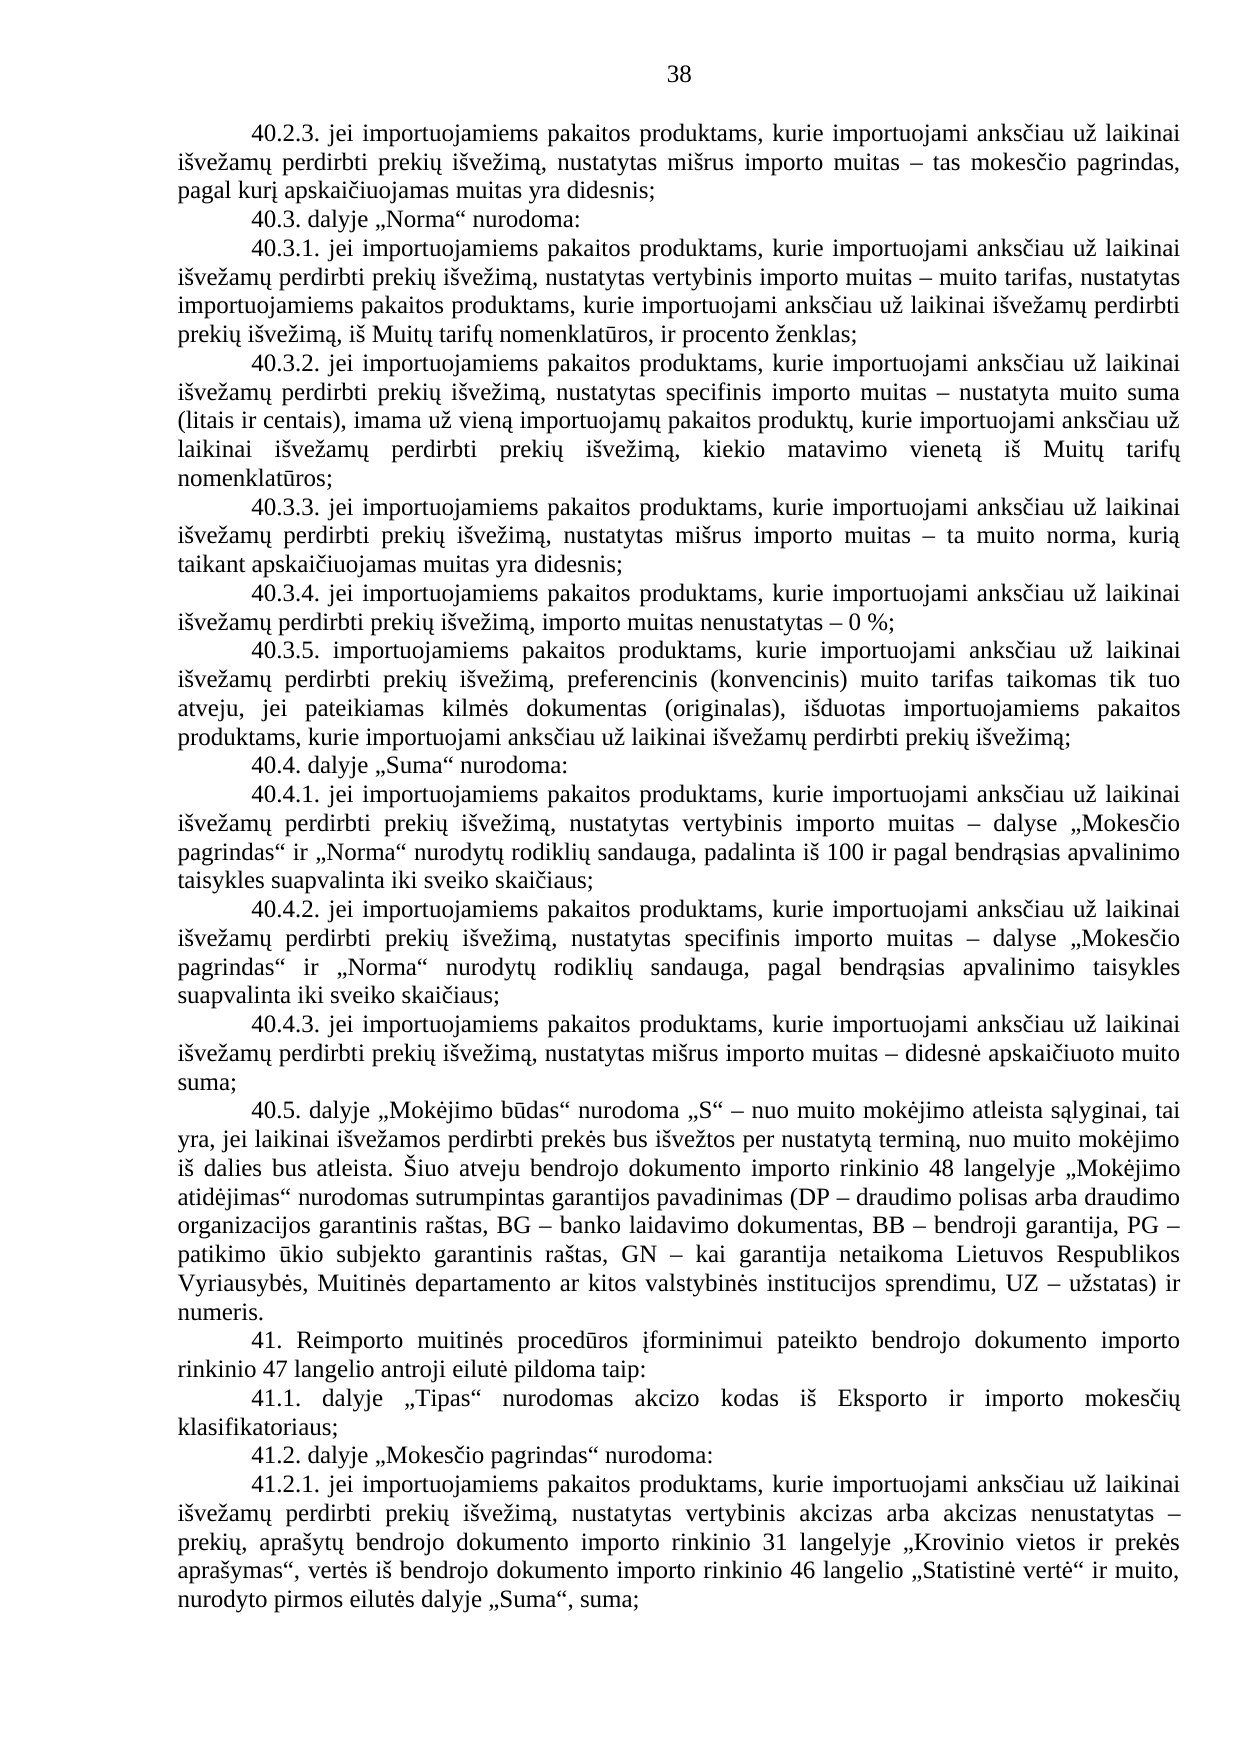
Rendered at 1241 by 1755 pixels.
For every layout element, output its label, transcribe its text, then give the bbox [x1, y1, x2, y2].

text 40.2.3. jei importuojamiems pakaitos produktams, kurie importuojami anksčiau už laikinai išvežamų perdirbti prekių išvežimą, nustatytas mišrus importo muitas – tas mokesčio pagrindas, pagal kurį apskaičiuojamas muitas yra didesnis; [177, 118, 1181, 204]
text 40.3.4. jei importuojamiems pakaitos produktams, kurie importuojami anksčiau už laikinai išvežamų perdirbti prekių išvežimą, importo muitas nenustatytas – 0 %; [177, 578, 1181, 636]
text 41.1. dalyje „Tipas“ nurodomas akcizo kodas iš Eksporto ir importo mokesčių klasifikatoriaus; [177, 1383, 1181, 1441]
text 40.4. dalyje „Suma“ nurodoma: [177, 751, 1181, 779]
text 40.3. dalyje „Norma“ nurodoma: [177, 204, 1181, 233]
text 40.4.2. jei importuojamiems pakaitos produktams, kurie importuojami anksčiau už laikinai išvežamų perdirbti prekių išvežimą, nustatytas specifinis importo muitas – dalyse „Mokesčio pagrindas“ ir „Norma“ nurodytų rodiklių sandauga, pagal bendrąsias apvalinimo taisykles suapvalinta iki sveiko skaičiaus; [177, 894, 1181, 1009]
text 41.2.1. jei importuojamiems pakaitos produktams, kurie importuojami anksčiau už laikinai išvežamų perdirbti prekių išvežimą, nustatytas vertybinis akcizas arba akcizas nenustatytas – prekių, aprašytų bendrojo dokumento importo rinkinio 31 langelyje „Krovinio vietos ir prekės aprašymas“, vertės iš bendrojo dokumento importo rinkinio 46 langelio „Statistinė vertė“ ir muito, nurodyto pirmos eilutės dalyje „Suma“, suma; [177, 1469, 1181, 1613]
text 40.3.3. jei importuojamiems pakaitos produktams, kurie importuojami anksčiau už laikinai išvežamų perdirbti prekių išvežimą, nustatytas mišrus importo muitas – ta muito norma, kurią taikant apskaičiuojamas muitas yra didesnis; [177, 492, 1181, 578]
text 40.3.2. jei importuojamiems pakaitos produktams, kurie importuojami anksčiau už laikinai išvežamų perdirbti prekių išvežimą, nustatytas specifinis importo muitas – nustatyta muito suma (litais ir centais), imama už vieną importuojamų pakaitos produktų, kurie importuojami anksčiau už laikinai išvežamų perdirbti prekių išvežimą, kiekio matavimo vienetą iš Muitų tarifų nomenklatūros; [177, 348, 1181, 492]
text 41.2. dalyje „Mokesčio pagrindas“ nurodoma: [177, 1441, 1181, 1469]
text 40.3.5. importuojamiems pakaitos produktams, kurie importuojami anksčiau už laikinai išvežamų perdirbti prekių išvežimą, preferencinis (konvencinis) muito tarifas taikomas tik tuo atveju, jei pateikiamas kilmės dokumentas (originalas), išduotas importuojamiems pakaitos produktams, kurie importuojami anksčiau už laikinai išvežamų perdirbti prekių išvežimą; [177, 636, 1181, 751]
text 40.4.1. jei importuojamiems pakaitos produktams, kurie importuojami anksčiau už laikinai išvežamų perdirbti prekių išvežimą, nustatytas vertybinis importo muitas – dalyse „Mokesčio pagrindas“ ir „Norma“ nurodytų rodiklių sandauga, padalinta iš 100 ir pagal bendrąsias apvalinimo taisykles suapvalinta iki sveiko skaičiaus; [177, 779, 1181, 894]
text 41. Reimporto muitinės procedūros įforminimui pateikto bendrojo dokumento importo rinkinio 47 langelio antroji eilutė pildoma taip: [177, 1326, 1181, 1383]
text 40.5. dalyje „Mokėjimo būdas“ nurodoma „S“ – nuo muito mokėjimo atleista sąlyginai, tai yra, jei laikinai išvežamos perdirbti prekės bus išvežtos per nustatytą terminą, nuo muito mokėjimo iš dalies bus atleista. Šiuo atveju bendrojo dokumento importo rinkinio 48 langelyje „Mokėjimo atidėjimas“ nurodomas sutrumpintas garantijos pavadinimas (DP – draudimo polisas arba draudimo organizacijos garantinis raštas, BG – banko laidavimo dokumentas, BB – bendroji garantija, PG – patikimo ūkio subjekto garantinis raštas, GN – kai garantija netaikoma Lietuvos Respublikos Vyriausybės, Muitinės departamento ar kitos valstybinės institucijos sprendimu, UZ – užstatas) ir numeris. [177, 1096, 1181, 1326]
text 40.4.3. jei importuojamiems pakaitos produktams, kurie importuojami anksčiau už laikinai išvežamų perdirbti prekių išvežimą, nustatytas mišrus importo muitas – didesnė apskaičiuoto muito suma; [177, 1009, 1181, 1096]
text 40.3.1. jei importuojamiems pakaitos produktams, kurie importuojami anksčiau už laikinai išvežamų perdirbti prekių išvežimą, nustatytas vertybinis importo muitas – muito tarifas, nustatytas importuojamiems pakaitos produktams, kurie importuojami anksčiau už laikinai išvežamų perdirbti prekių išvežimą, iš Muitų tarifų nomenklatūros, ir procento ženklas; [177, 233, 1181, 348]
